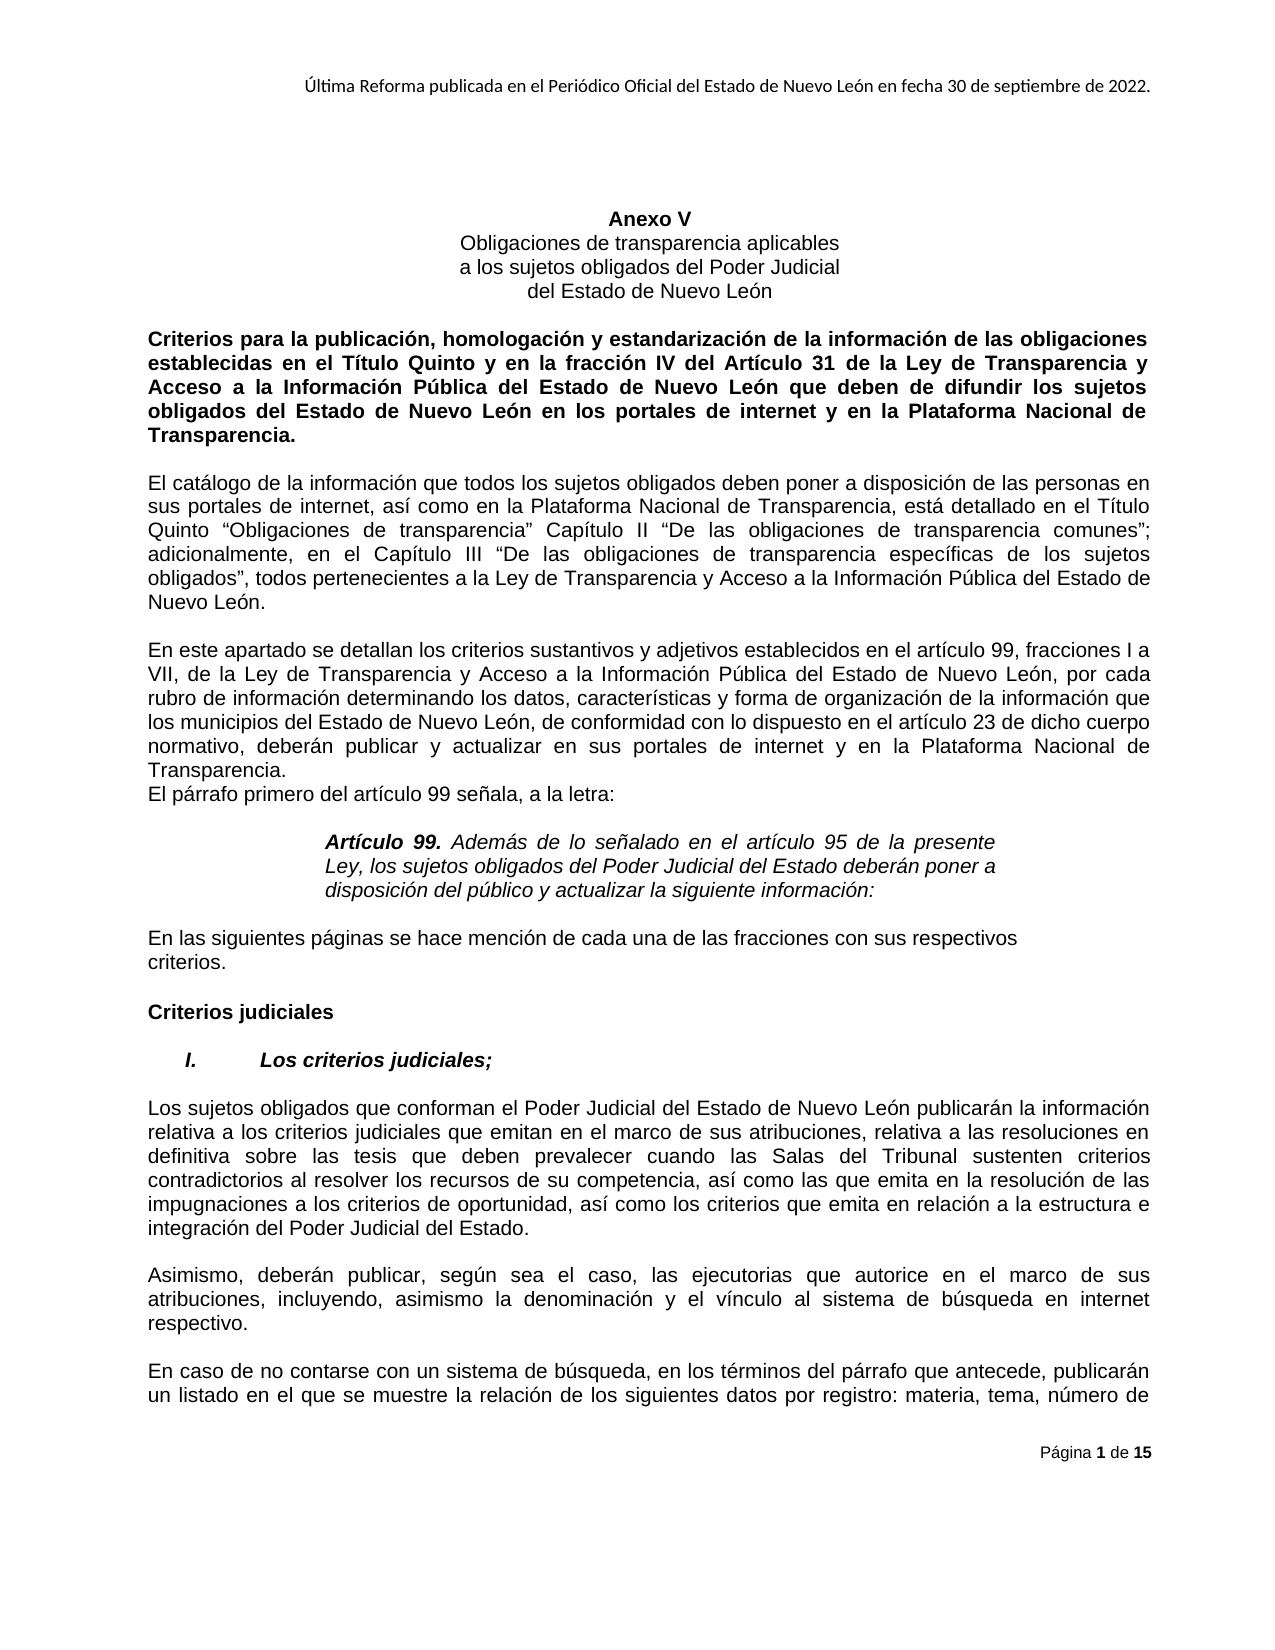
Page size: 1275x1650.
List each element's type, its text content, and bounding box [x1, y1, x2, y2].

text Artículo 99. Además de lo señalado en el artículo 95 de la presente Ley, los sujetos obligados del Poder Judicial del Estado deberán poner a disposición del público y actualizar la siguiente información: [325, 830, 999, 902]
text El catálogo de la información que todos los sujetos obligados deben poner a disposición de las personas en sus portales de internet, así como en la Plataforma Nacional de Transparencia, está detallado en el Título Quinto “Obligaciones de transparencia” Capítulo II “De las obligaciones de transparencia comunes”; adicionalmente, en el Capítulo III “De las obligaciones de transparencia específicas de los sujetos obligados”, todos pertenecientes a la Ley de Transparencia y Acceso a la Información Pública del Estado de Nuevo León. [148, 470, 1152, 614]
text Los sujetos obligados que conforman el Poder Judicial del Estado de Nuevo León publicarán la información relativa a los criterios judiciales que emitan en el marco de sus atribuciones, relativa a las resoluciones en definitiva sobre las tesis que deben prevalecer cuando las Salas del Tribunal sustenten criterios contradictorios al resolver los recursos de su competencia, así como las que emita en la resolución de las impugnaciones a los criterios de oportunidad, así como los criterios que emita en relación a la estructura e integración del Poder Judicial del Estado. [148, 1096, 1152, 1239]
text Criterios para la publicación, homologación y estandarización de la información de las obligaciones establecidas en el Título Quinto y en la fracción IV del Artículo 31 de la Ley de Transparencia y Acceso a la Información Pública del Estado de Nuevo León que deben de difundir los sujetos obligados del Estado de Nuevo León en los portales de internet y en la Plataforma Nacional de Transparencia. [148, 327, 1148, 446]
text del Estado de Nuevo León [148, 279, 1152, 303]
text Anexo V [148, 207, 1152, 231]
text En las siguientes páginas se hace mención de cada una de las fracciones con sus respectivos criterios. [148, 926, 1098, 973]
text Asimismo, deberán publicar, según sea el caso, las ejecutorias que autorice en el marco de sus atribuciones, incluyendo, asimismo la denominación y el vínculo al sistema de búsqueda en internet respectivo. [148, 1263, 1152, 1335]
text El párrafo primero del artículo 99 señala, a la letra: [148, 782, 1152, 806]
text Criterios judiciales [148, 1000, 1152, 1024]
text En este apartado se detallan los criterios sustantivos y adjetivos establecidos en el artículo 99, fracciones I a VII, de la Ley de Transparencia y Acceso a la Información Pública del Estado de Nuevo León, por cada rubro de información determinando los datos, características y forma de organización de la información que los municipios del Estado de Nuevo León, de conformidad con lo dispuesto en el artículo 23 de dicho cuerpo normativo, deberán publicar y actualizar en sus portales de internet y en la Plataforma Nacional de Transparencia. [148, 638, 1152, 782]
text I. Los criterios judiciales; [185, 1048, 1063, 1072]
text En caso de no contarse con un sistema de búsqueda, en los términos del párrafo que antecede, publicarán un listado en el que se muestre la relación de los siguientes datos por registro: materia, tema, número de [148, 1359, 1152, 1407]
text a los sujetos obligados del Poder Judicial [148, 255, 1152, 279]
text Obligaciones de transparencia aplicables [148, 231, 1152, 255]
